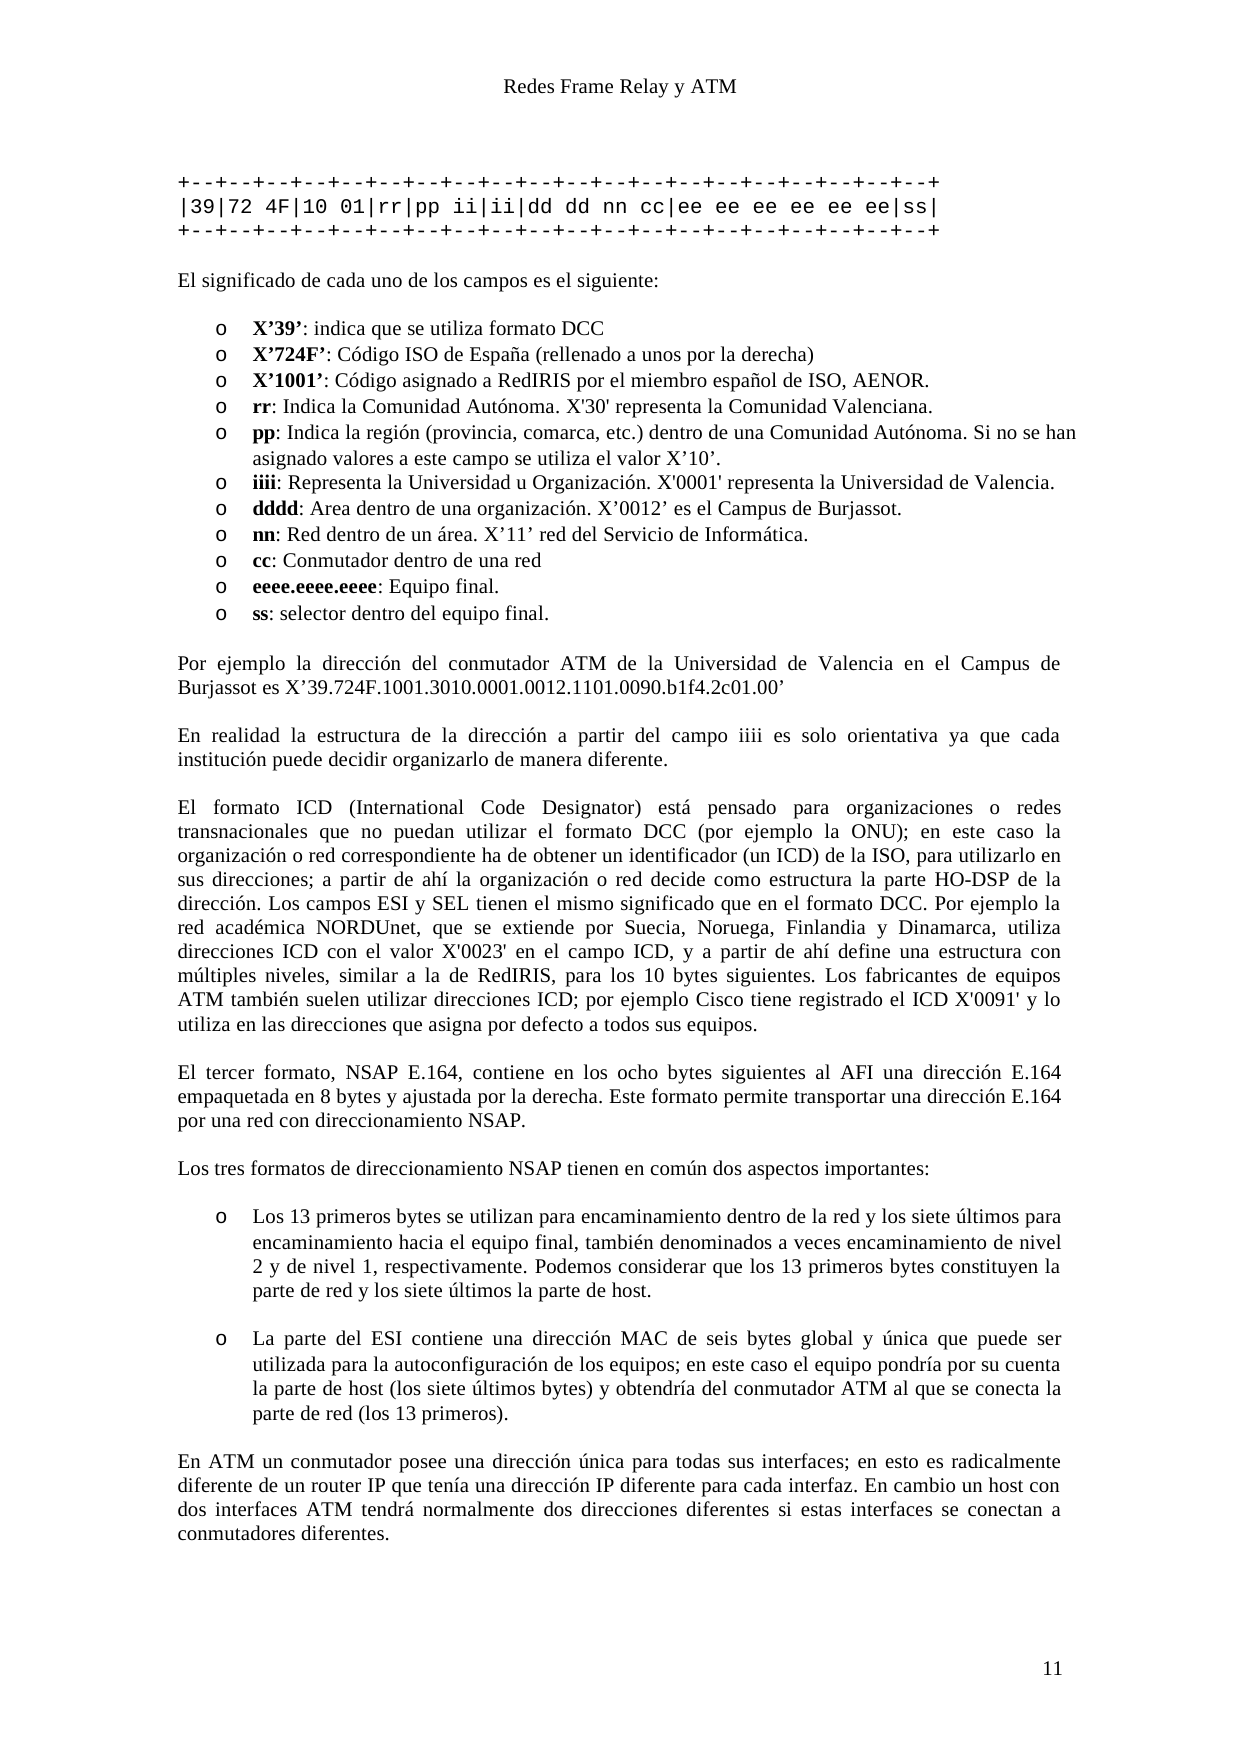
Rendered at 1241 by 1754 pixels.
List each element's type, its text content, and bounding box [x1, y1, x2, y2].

text +--+--+--+--+--+--+--+--+--+--+--+--+--+--+--+--+--+--+--+--+ [177, 220, 1113, 244]
list La parte del ESI contiene una dirección MAC de seis bytes global y única que puede ser utilizada para la autoconfiguración de los equipos; en este caso el equipo pondría por su cuenta la parte de host (los siete últimos bytes) y obtendría del conmutador ATM al que se conecta la parte de red (los 13 primeros). [215, 1326, 1063, 1424]
text Por ejemplo la dirección del conmutador ATM de la Universidad de Valencia en el Campus de Burjassot es X’39.724F.1001.3010.0001.0012.1101.0090.b1f4.2c01.00’ [177, 650, 1063, 698]
list X’724F’: Código ISO de España (rellenado a unos por la derecha) [215, 342, 1113, 368]
text |39|72 4F|10 01|rr|pp ii|ii|dd dd nn cc|ee ee ee ee ee ee|ss| [177, 196, 1113, 220]
text En realidad la estructura de la dirección a partir del campo iiii es solo orientativa ya que cada institución puede decidir organizarlo de manera diferente. [177, 723, 1063, 771]
list iiii: Representa la Universidad u Organización. X'0001' representa la Universidad de Valencia. [215, 470, 1113, 496]
text El tercer formato, NSAP E.164, contiene en los ocho bytes siguientes al AFI una dirección E.164 empaquetada en 8 bytes y ajustada por la derecha. Este formato permite transportar una dirección E.164 por una red con direccionamiento NSAP. [177, 1059, 1063, 1132]
text El significado de cada uno de los campos es el siguiente: [177, 268, 1113, 292]
text En ATM un conmutador posee una dirección única para todas sus interfaces; en esto es radicalmente diferente de un router IP que tenía una dirección IP diferente para cada interfaz. En cambio un host con dos interfaces ATM tendrá normalmente dos direcciones diferentes si estas interfaces se conectan a conmutadores diferentes. [177, 1448, 1063, 1545]
list nn: Red dentro de un área. X’11’ red del Servicio de Informática. [215, 522, 1113, 548]
list X’1001’: Código asignado a RedIRIS por el miembro español de ISO, AENOR. [215, 368, 1113, 394]
list Los 13 primeros bytes se utilizan para encaminamiento dentro de la red y los siete últimos para encaminamiento hacia el equipo final, también denominados a veces encaminamiento de nivel 2 y de nivel 1, respectivamente. Podemos considerar que los 13 primeros bytes constituyen la parte de red y los siete últimos la parte de host. [215, 1204, 1063, 1302]
list X’39’: indica que se utiliza formato DCC [215, 316, 1113, 342]
list ss: selector dentro del equipo final. [215, 600, 1113, 626]
list dddd: Area dentro de una organización. X’0012’ es el Campus de Burjassot. [215, 496, 1113, 522]
text +--+--+--+--+--+--+--+--+--+--+--+--+--+--+--+--+--+--+--+--+ [177, 172, 1113, 196]
list pp: Indica la región (provincia, comarca, etc.) dentro de una Comunidad Autónoma. Si no se han asignado valores a este campo se utiliza el valor X’10’. [215, 420, 1113, 470]
text El formato ICD (International Code Designator) está pensado para organizaciones o redes transnacionales que no puedan utilizar el formato DCC (por ejemplo la ONU); en este caso la organización o red correspondiente ha de obtener un identificador (un ICD) de la ISO, para utilizarlo en sus direcciones; a partir de ahí la organización o red decide como estructura la parte HO-DSP de la dirección. Los campos ESI y SEL tienen el mismo significado que en el formato DCC. Por ejemplo la red académica NORDUnet, que se extiende por Suecia, Noruega, Finlandia y Dinamarca, utiliza direcciones ICD con el valor X'0023' en el campo ICD, y a partir de ahí define una estructura con múltiples niveles, similar a la de RedIRIS, para los 10 bytes siguientes. Los fabricantes de equipos ATM también suelen utilizar direcciones ICD; por ejemplo Cisco tiene registrado el ICD X'0091' y lo utiliza en las direcciones que asigna por defecto a todos sus equipos. [177, 795, 1063, 1035]
list eeee.eeee.eeee: Equipo final. [215, 574, 1113, 600]
text Los tres formatos de direccionamiento NSAP tienen en común dos aspectos importantes: [177, 1156, 1063, 1180]
list cc: Conmutador dentro de una red [215, 548, 1113, 574]
list rr: Indica la Comunidad Autónoma. X'30' representa la Comunidad Valenciana. [215, 394, 1113, 420]
